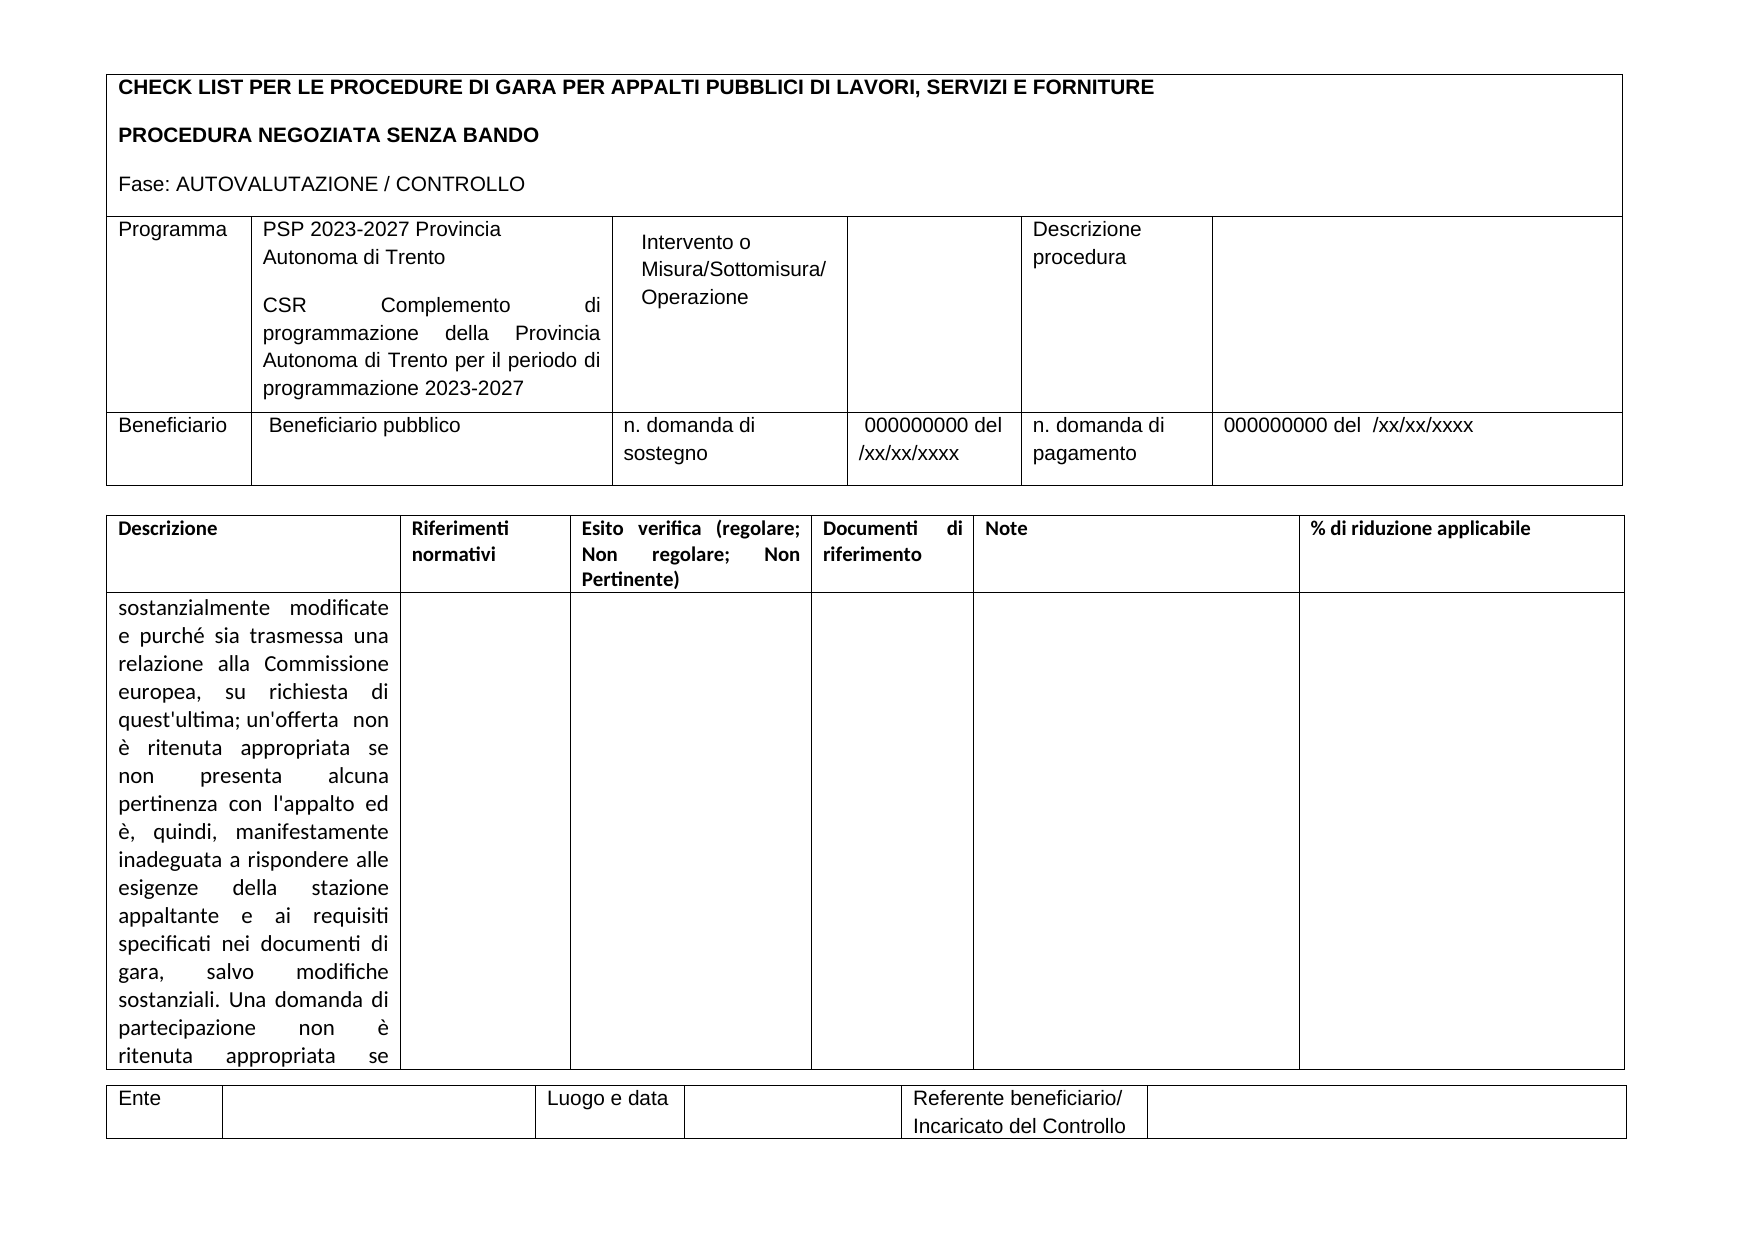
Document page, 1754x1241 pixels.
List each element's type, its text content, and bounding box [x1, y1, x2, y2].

table_header Note [974, 516, 1299, 592]
table_cell [571, 593, 811, 1069]
table_cell [401, 593, 570, 1069]
table_header % di riduzione applicabile [1300, 516, 1624, 592]
table_header Documenti di riferimento [812, 516, 973, 592]
table_header Riferimenti normativi [401, 516, 570, 592]
table_header Descrizione [107, 516, 400, 592]
table_header Esito verifica (regolare; Non regolare; Non Pertinente) [571, 516, 811, 592]
table_cell [974, 593, 1299, 1069]
table_cell sostanzialmente modificate e purché sia trasmessa una relazione alla Commissione europea, su richiesta di quest'ultima; un'offerta non è ritenuta appropriata se non presenta alcuna pertinenza con l'appalto ed è, quindi, manifestamente inadeguata a rispondere alle esigenze della stazione appaltante e ai requisiti specificati nei documenti di gara, salvo modifiche sostanziali. Una domanda di partecipazione non è ritenuta appropriata se [107, 593, 400, 1069]
table_cell [1300, 593, 1624, 1069]
table_cell [812, 593, 973, 1069]
